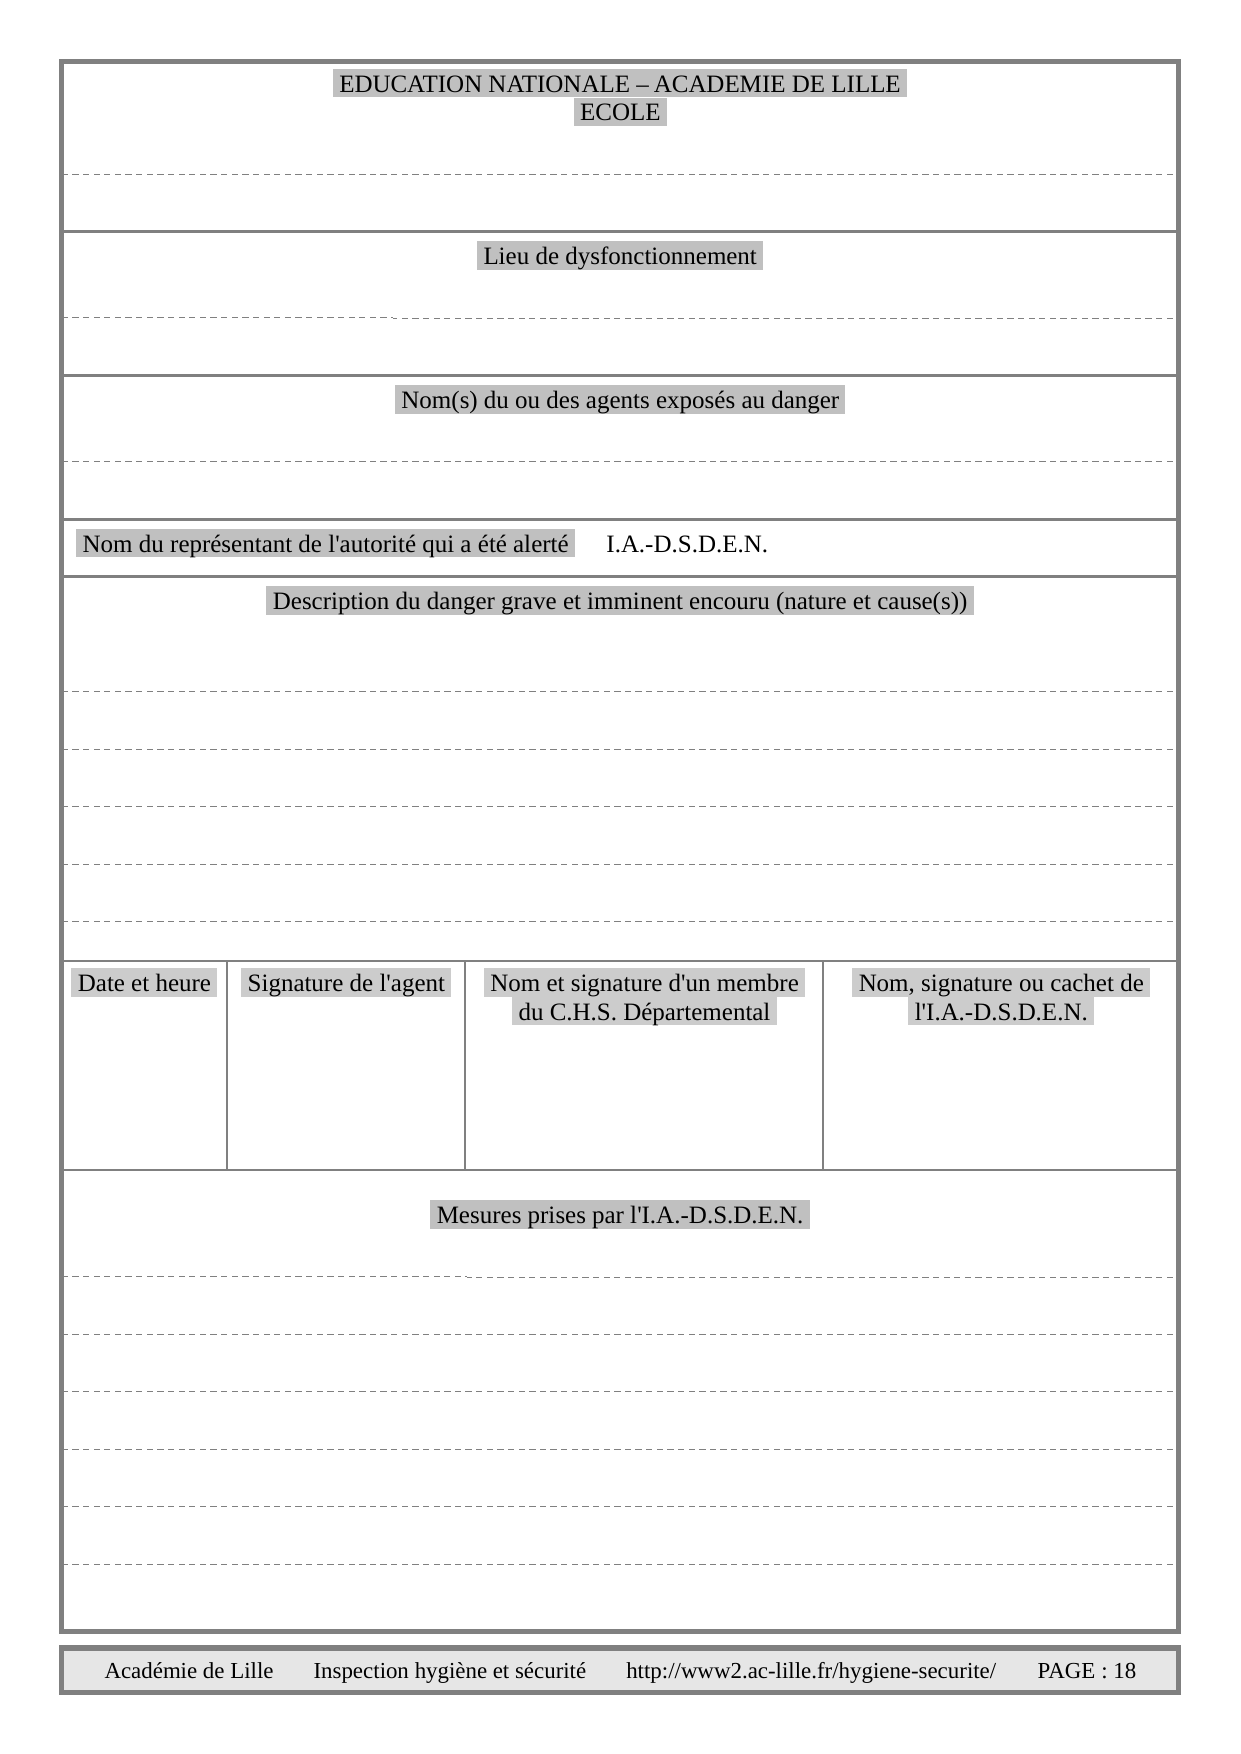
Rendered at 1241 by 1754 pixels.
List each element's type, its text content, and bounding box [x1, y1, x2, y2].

text EDUCATION NATIONALE – ACADEMIE DE LILLE [76, 69, 1164, 97]
table_header Signature de l'agent [228, 962, 464, 1169]
text Nom(s) du ou des agents exposés au danger [76, 385, 1164, 414]
text ECOLE [76, 97, 1164, 126]
text Description du danger grave et imminent encouru (nature et cause(s)) [76, 586, 1164, 615]
text Nom du représentant de l'autorité qui a été alerté I.A.-D.S.D.E.N. [76, 529, 1164, 557]
table_header Nom et signature d'un membre du C.H.S. Départemental [466, 962, 822, 1169]
table_header Date et heure [64, 962, 226, 1169]
text Lieu de dysfonctionnement [76, 241, 1164, 270]
text Mesures prises par l'I.A.-D.S.D.E.N. [76, 1200, 1164, 1229]
table_header Nom, signature ou cachet de l'I.A.-D.S.D.E.N. [824, 962, 1176, 1169]
text Académie de Lille Inspection hygiène et sécurité http://www2.ac-lille.fr/hygiene-securite/ PAGE : 18 [69, 1657, 1171, 1683]
